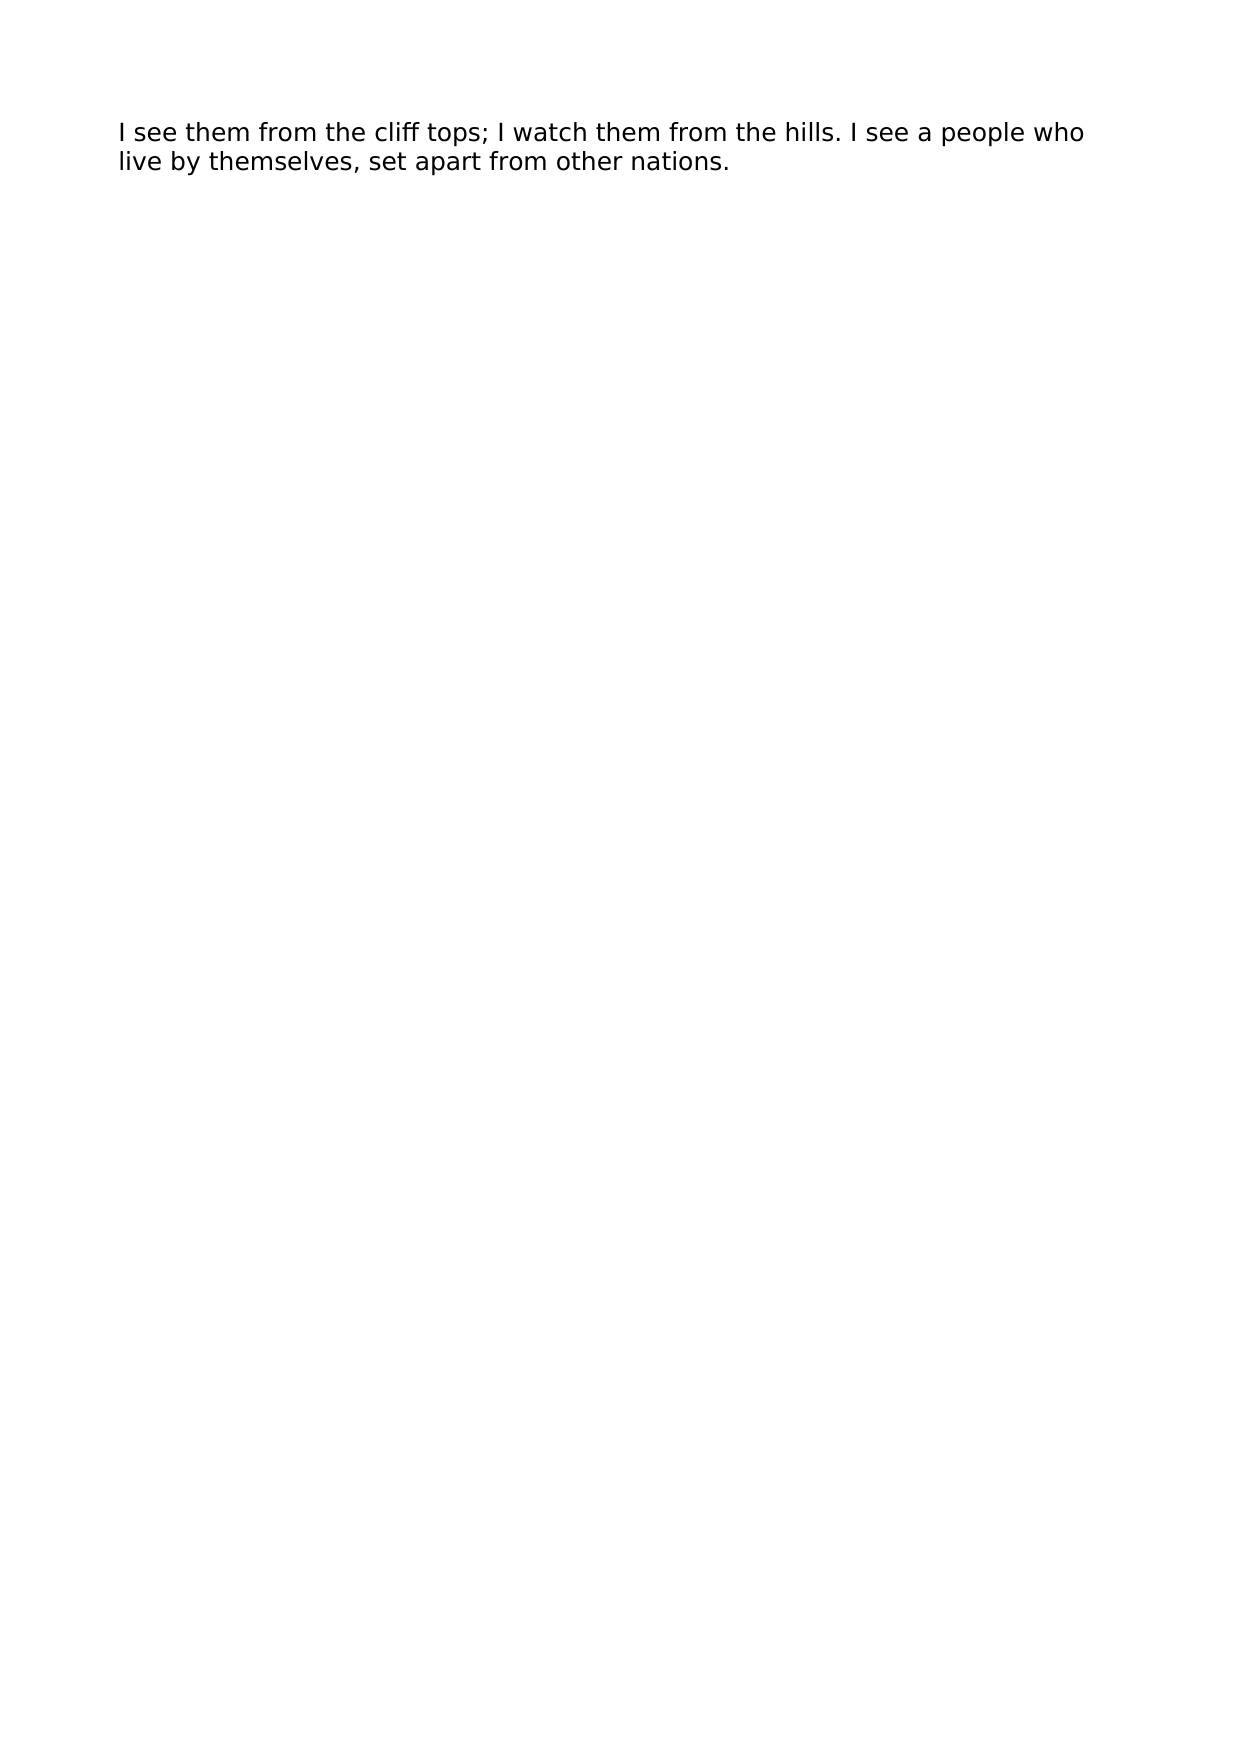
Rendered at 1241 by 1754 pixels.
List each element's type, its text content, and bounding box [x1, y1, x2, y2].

text I see them from the cliff tops; I watch them from the hills. I see a people who live by themselves, set apart from other nations. [118, 118, 1122, 176]
